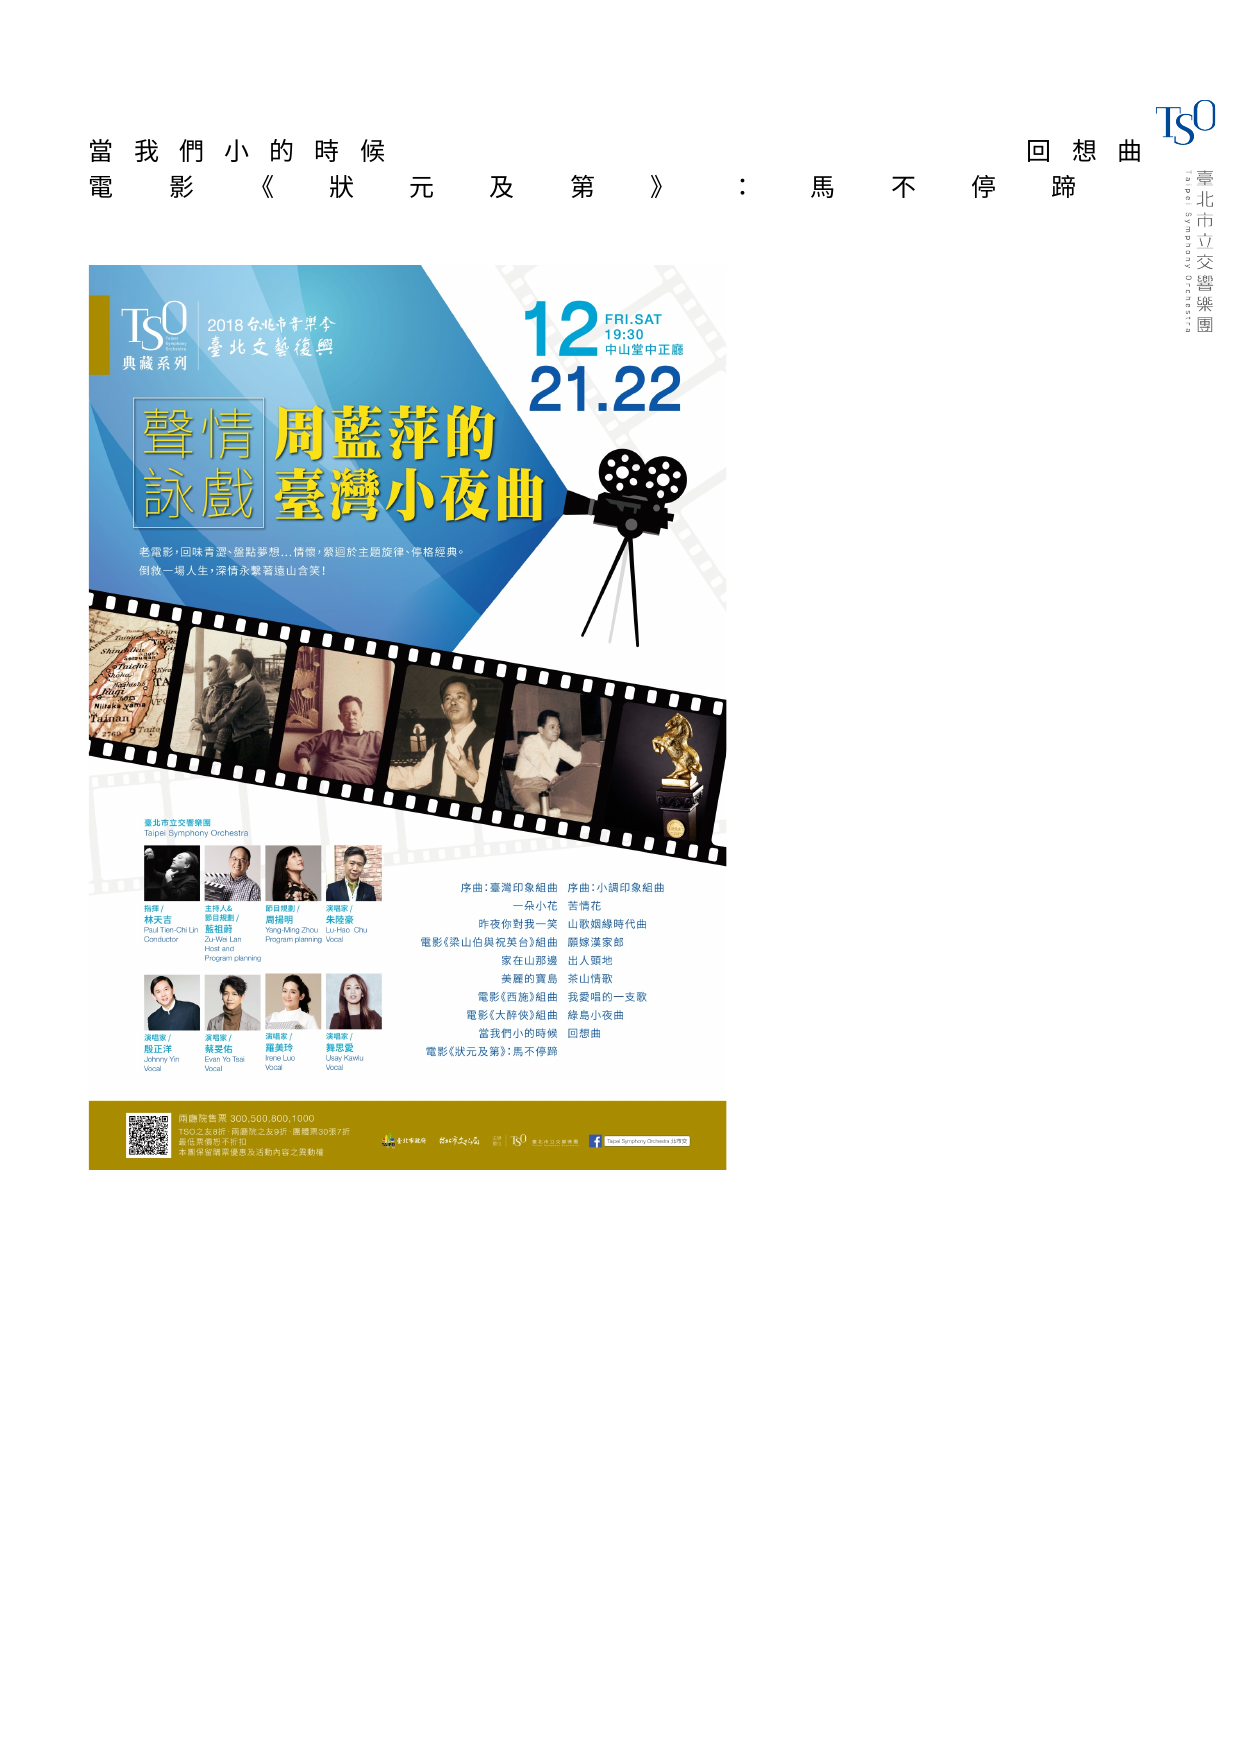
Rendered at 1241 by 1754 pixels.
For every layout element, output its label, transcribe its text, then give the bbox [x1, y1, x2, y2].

text 當我們小的時候 回想曲 電影《狀元及第》：馬不停蹄 [89, 132, 1144, 238]
